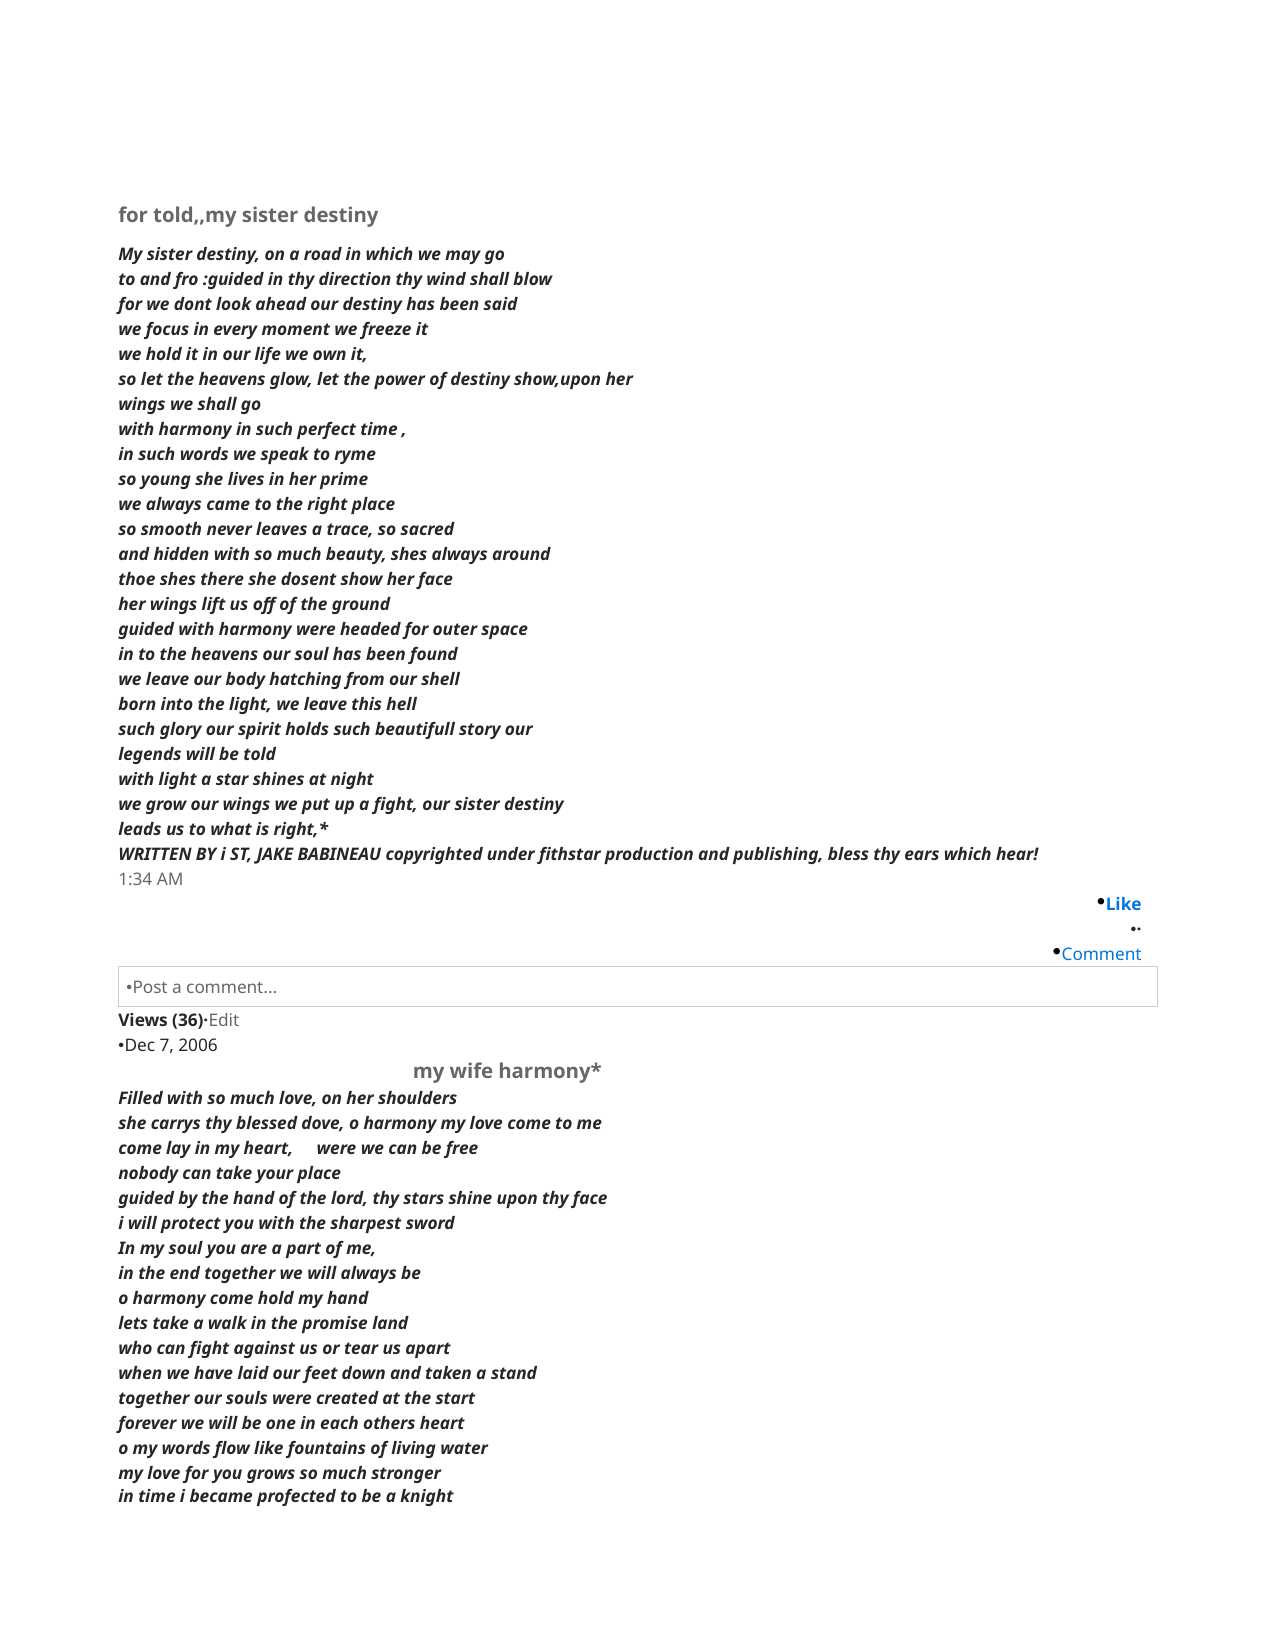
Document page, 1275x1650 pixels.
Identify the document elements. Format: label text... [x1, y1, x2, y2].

subtitle my wife harmony* [383, 1057, 1157, 1084]
list to and fro :guided in thy direction thy wind shall blow [118, 266, 1157, 291]
list in the end together we will always be [118, 1259, 1157, 1284]
list so young she lives in her prime [118, 466, 1157, 491]
list come lay in my heart, were we can be free [118, 1134, 1157, 1159]
list forever we will be one in each others heart [118, 1409, 1157, 1434]
list when we have laid our feet down and taken a stand [118, 1359, 1157, 1384]
list WRITTEN BY i ST, JAKE BABINEAU copyrighted under fithstar production and publishing, bless thy ears which hear! [118, 841, 1157, 866]
list Post a comment... [119, 967, 1157, 1006]
list in time i became profected to be a knight [118, 1484, 1157, 1508]
list leads us to what is right,* [118, 816, 1157, 841]
list so smooth never leaves a trace, so sacred [118, 516, 1157, 541]
list with light a star shines at night [118, 766, 1157, 791]
list · [118, 916, 1141, 941]
list nobody can take your place [118, 1159, 1157, 1184]
list born into the light, we leave this hell [118, 691, 1157, 716]
list In my soul you are a part of me, [118, 1234, 1157, 1259]
list my love for you grows so much stronger [118, 1459, 1157, 1484]
list guided by the hand of the lord, thy stars shine upon thy face [118, 1184, 1157, 1209]
list her wings lift us off of the ground [118, 591, 1157, 616]
list who can fight against us or tear us apart [118, 1334, 1157, 1359]
list lets take a walk in the promise land [118, 1309, 1157, 1334]
list we hold it in our life we own it, [118, 341, 1157, 366]
list o harmony come hold my hand [118, 1284, 1157, 1309]
list Comment [118, 941, 1141, 966]
list we grow our wings we put up a fight, our sister destiny [118, 791, 1157, 816]
subtitle for told,,my sister destiny [118, 201, 1157, 228]
list thoe shes there she dosent show her face [118, 566, 1157, 591]
list Filled with so much love, on her shoulders [118, 1084, 1157, 1109]
list My sister destiny, on a road in which we may go [118, 241, 1157, 266]
list Dec 7, 2006 [118, 1032, 1157, 1057]
list Views (36)·Edit [118, 1007, 1141, 1032]
list we focus in every moment we freeze it [118, 316, 1157, 341]
list so let the heavens glow, let the power of destiny show,upon her [118, 366, 1157, 391]
list i will protect you with the sharpest sword [118, 1209, 1157, 1234]
list in such words we speak to ryme [118, 441, 1157, 466]
list we leave our body hatching from our shell [118, 666, 1157, 691]
list Like [118, 891, 1141, 916]
list and hidden with so much beauty, shes always around [118, 541, 1157, 566]
list legends will be told [118, 741, 1157, 766]
list wings we shall go [118, 391, 1157, 416]
list for we dont look ahead our destiny has been said [118, 291, 1157, 316]
list we always came to the right place [118, 491, 1157, 516]
list such glory our spirit holds such beautifull story our [118, 716, 1157, 741]
list in to the heavens our soul has been found [118, 641, 1157, 666]
list she carrys thy blessed dove, o harmony my love come to me [118, 1109, 1157, 1134]
list with harmony in such perfect time , [118, 416, 1157, 441]
list together our souls were created at the start [118, 1384, 1157, 1409]
list o my words flow like fountains of living water [118, 1434, 1157, 1459]
list guided with harmony were headed for outer space [118, 616, 1157, 641]
list 1:34 AM [118, 866, 1141, 891]
